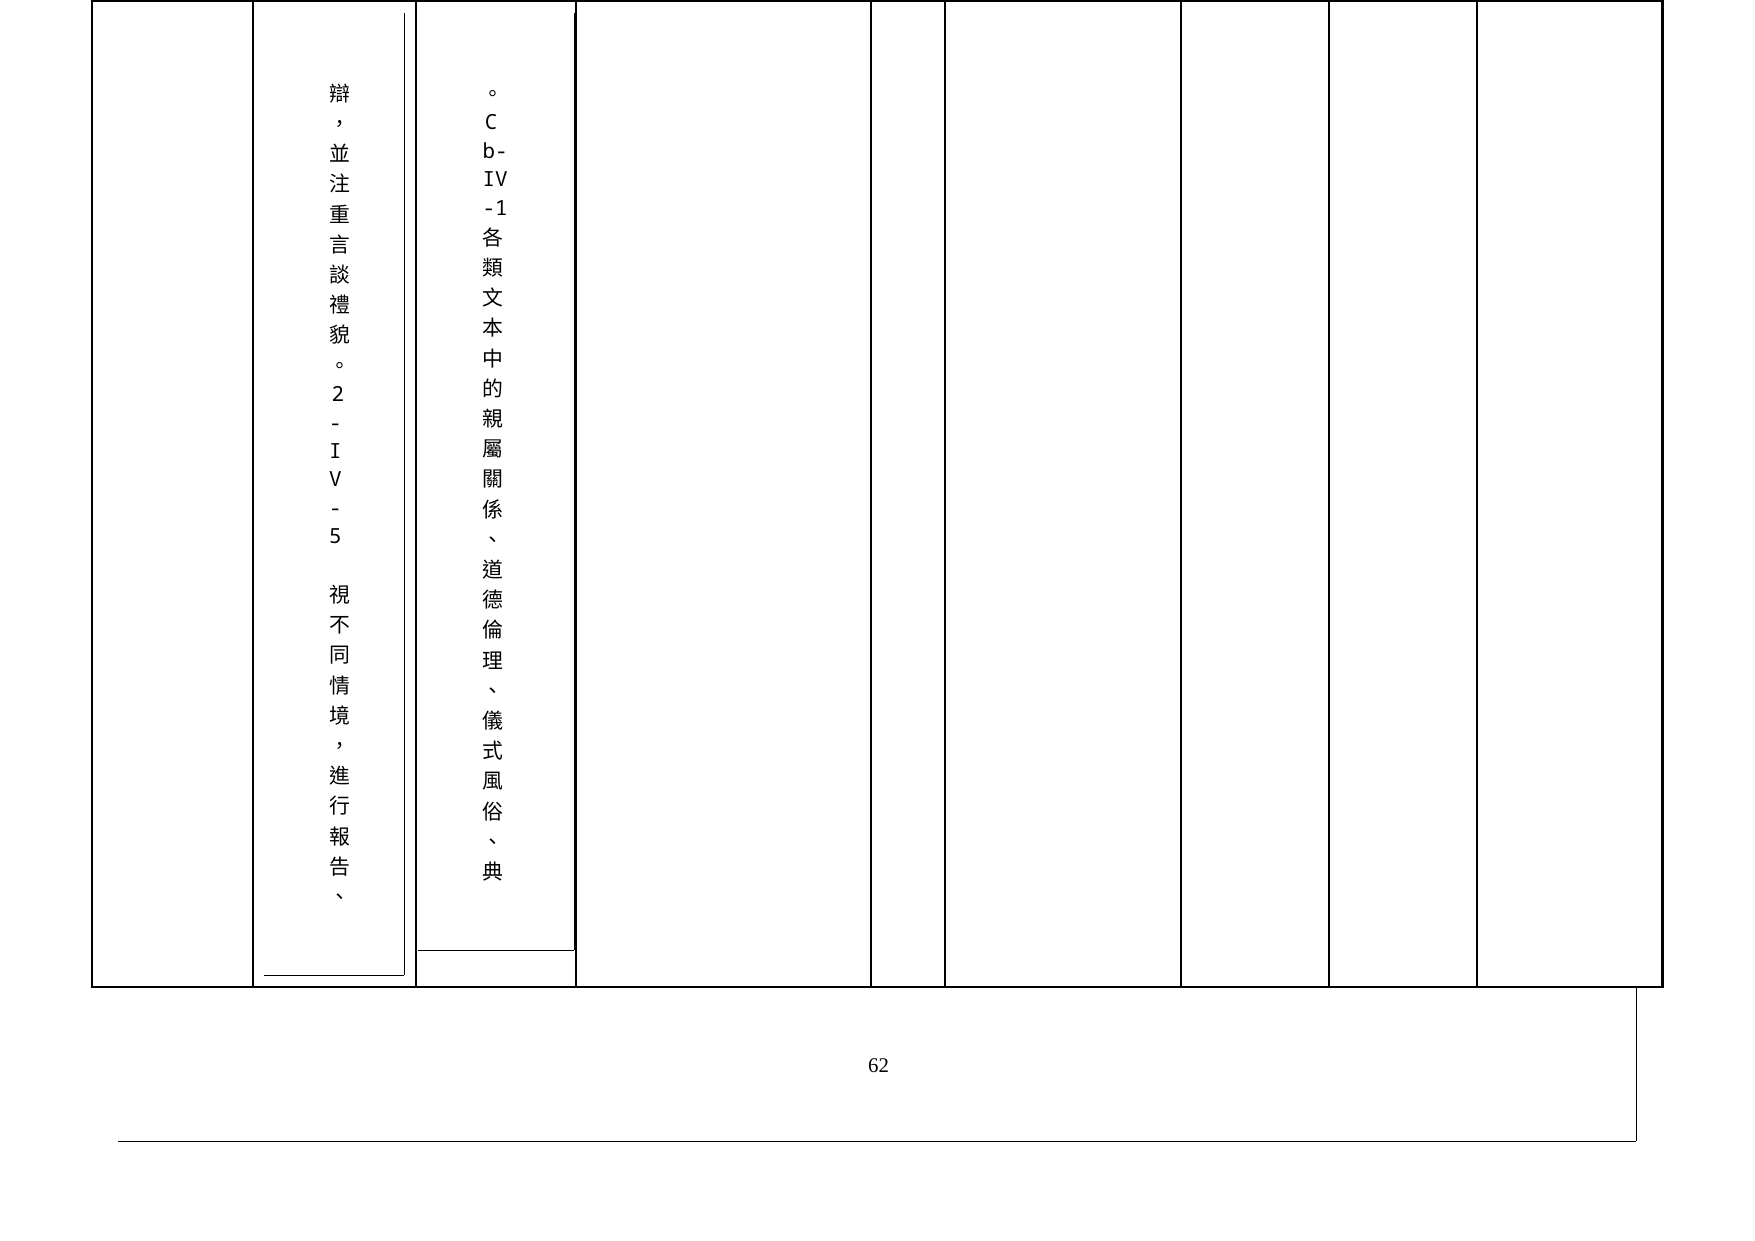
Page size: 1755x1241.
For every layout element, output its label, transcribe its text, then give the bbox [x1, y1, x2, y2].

table_cell 辯，並注重言談禮貌。 2-IV-5 視不同情境，進行報告、 [254, 2, 415, 986]
table_cell [946, 2, 1180, 986]
table_cell [93, 2, 252, 986]
table_cell [872, 2, 944, 986]
table_cell [1330, 2, 1476, 986]
table_cell 。 Cb-IV-1 各類文本中的親屬關係、道德倫理、儀式風俗、典 [417, 2, 575, 986]
table_cell [1478, 2, 1661, 986]
table_cell [1182, 2, 1328, 986]
table_cell [577, 2, 870, 986]
